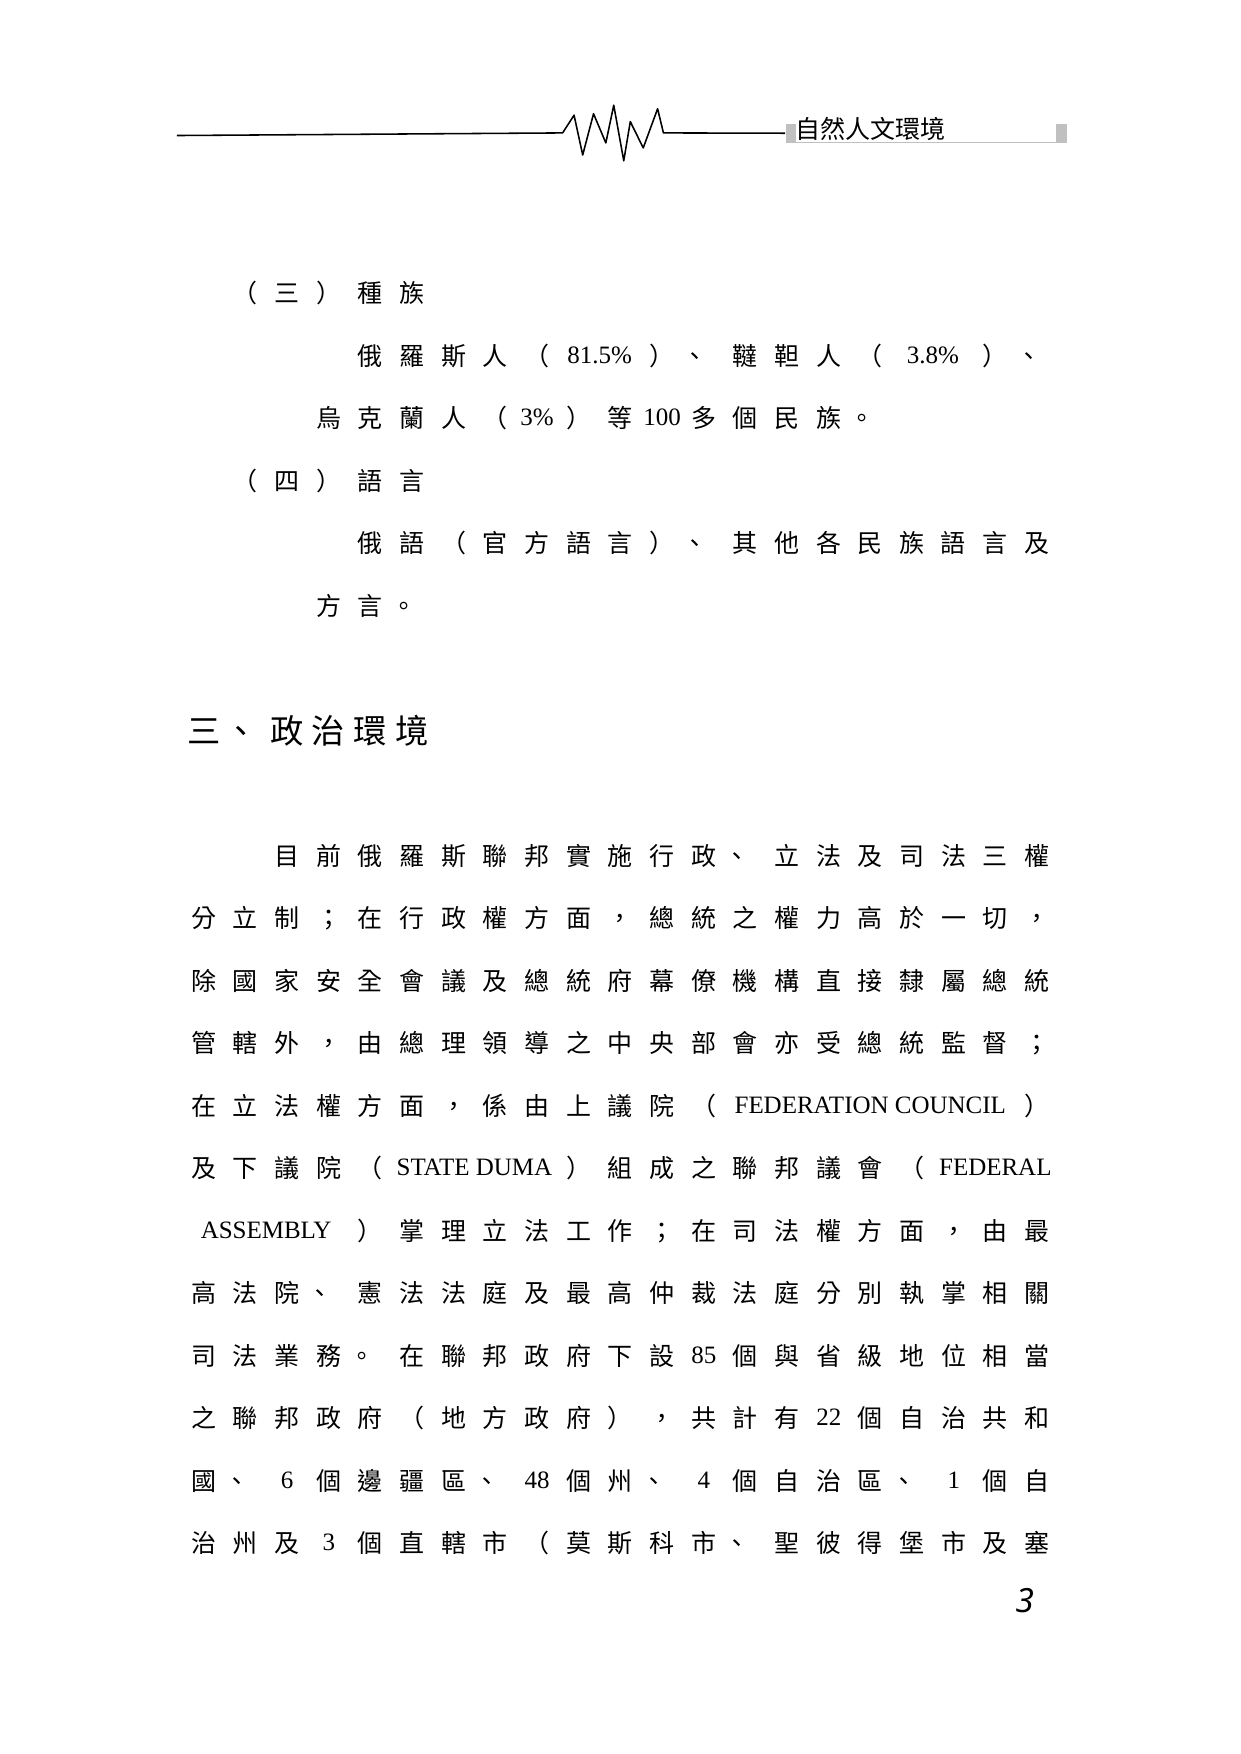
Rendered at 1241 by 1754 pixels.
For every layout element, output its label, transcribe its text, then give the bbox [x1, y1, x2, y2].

text 三、政治環境 [183, 688, 1058, 750]
text （四）語言 [207, 438, 1058, 500]
text （三）種族 [207, 250, 1058, 313]
text 目前俄羅斯聯邦實施行政、立法及司法三權分立制；在行政權方面，總統之權力高於一切，除國家安全會議及總統府幕僚機構直接隸屬總統管轄外，由總理領導之中央部會亦受總統監督；在立法權方面，係由上議院（FEDERATION COUNCIL）及下議院（STATE DUMA）組成之聯邦議會（FEDERAL ASSEMBLY）掌理立法工作；在司法權方面，由最高法院、憲法法庭及最高仲裁法庭分別執掌相關司法業務。在聯邦政府下設85個與省級地位相當之聯邦政府（地方政府），共計有22個自治共和國、6個邊疆區、48個州、4個自治區、1個自治州及3個直轄市（莫斯科市、聖彼得堡市及塞 [183, 813, 1058, 1563]
text 俄語（官方語言）、其他各民族語言及方言。 [281, 500, 1058, 625]
text 俄羅斯人（81.5%）、韃靼人（3.8%）、烏克蘭人（3%）等100多個民族。 [281, 313, 1058, 438]
